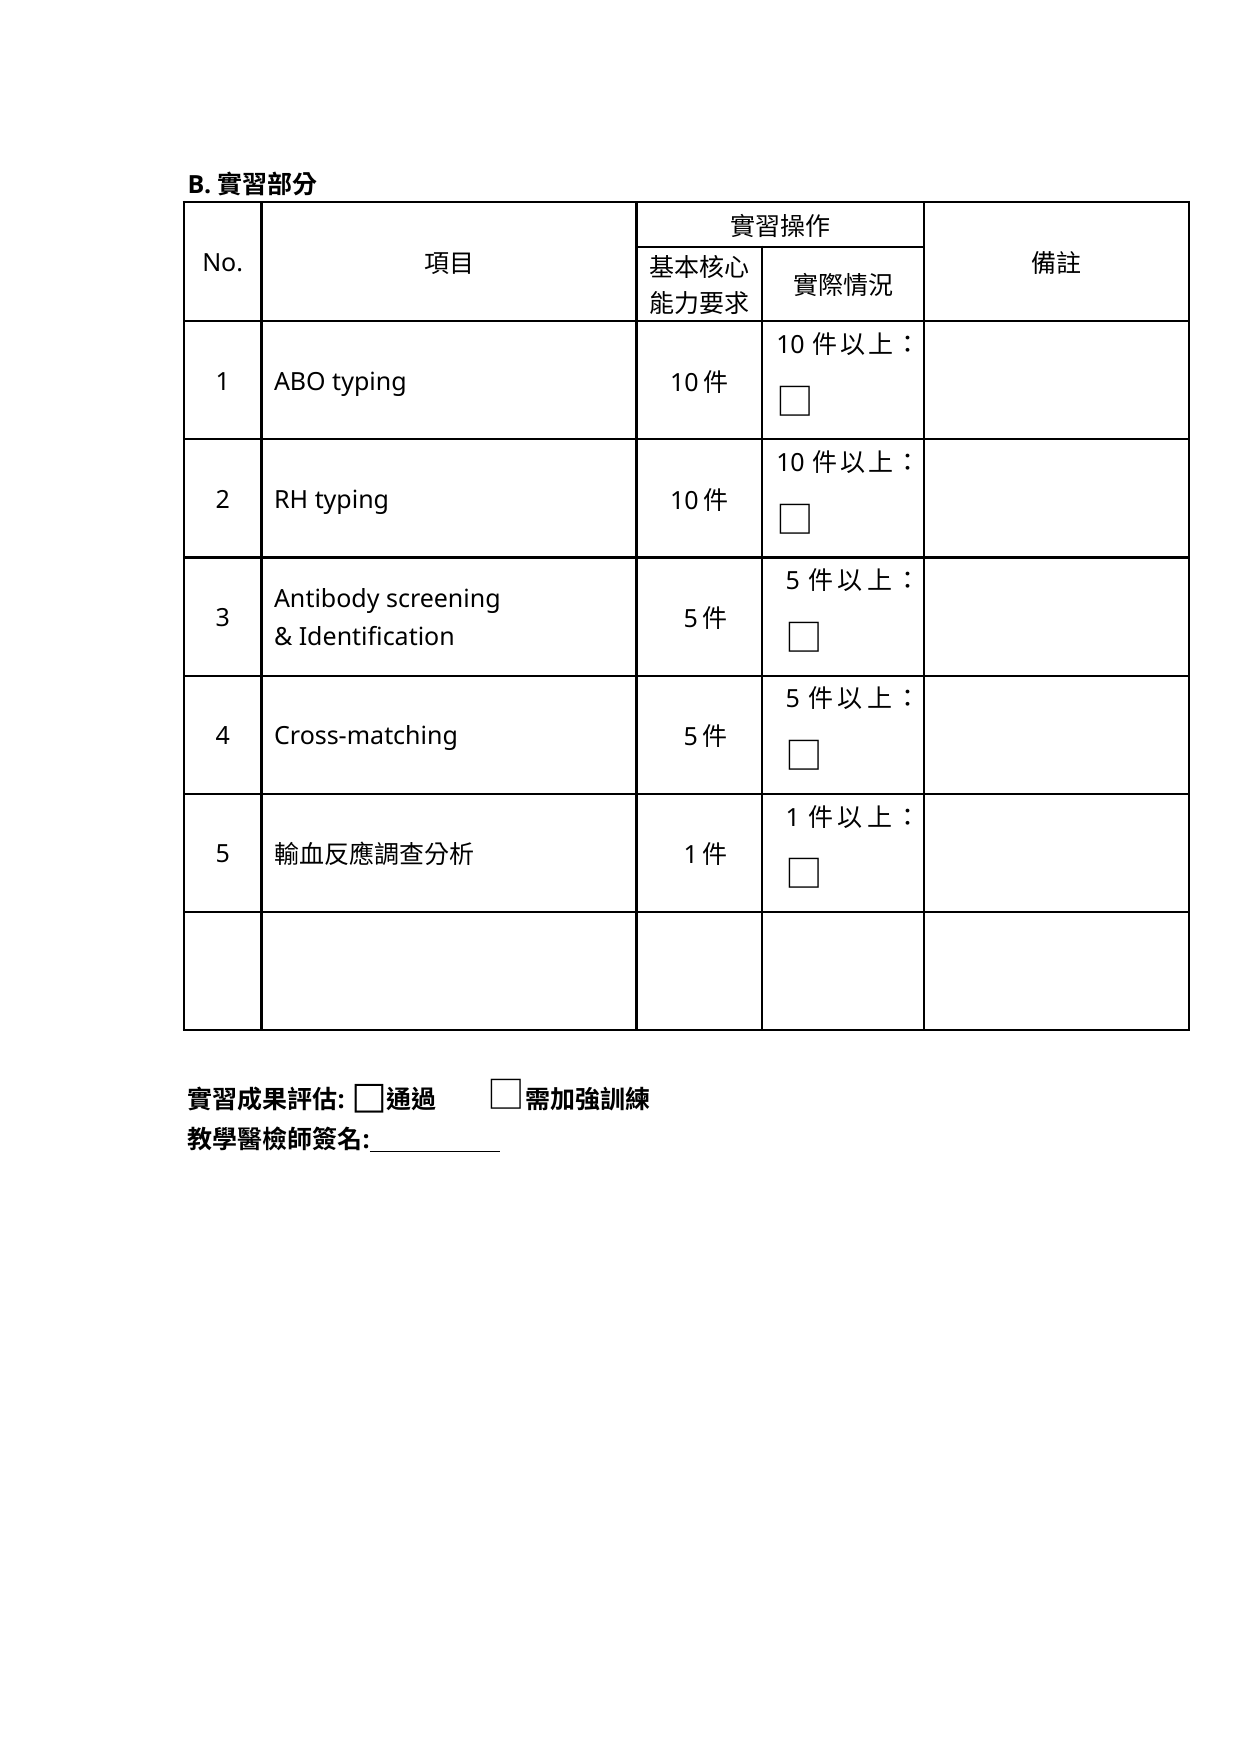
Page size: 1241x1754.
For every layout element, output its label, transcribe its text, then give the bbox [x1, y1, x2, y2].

table_cell 10件 [638, 440, 761, 556]
table_header No. [185, 203, 260, 320]
table_cell 5件以上：□ [763, 677, 923, 793]
table_cell 3 [185, 559, 260, 674]
table_cell 10件以上：□ [763, 322, 923, 438]
table_cell 5件 [638, 559, 761, 674]
table_cell 輸血反應調查分析 [263, 795, 635, 911]
table_cell 5 [185, 795, 260, 911]
table_cell RH typing [263, 440, 635, 556]
table_header 實習操作 [638, 203, 923, 246]
table_cell 2 [185, 440, 260, 556]
table_cell 10件 [638, 322, 761, 438]
table_cell 4 [185, 677, 260, 793]
table_cell 5件 [638, 677, 761, 793]
table_cell 1件以上：□ [763, 795, 923, 911]
table_header 項目 [263, 203, 635, 320]
table_cell 1件 [638, 795, 761, 911]
table_cell Antibody screening & Identification [263, 559, 635, 674]
table_cell [763, 913, 923, 1029]
table_header 備註 [925, 203, 1188, 320]
text B. 實習部分 [187, 164, 1053, 201]
table_cell [638, 913, 761, 1029]
table_cell [925, 913, 1188, 1029]
table_cell [925, 677, 1188, 793]
table_cell Cross-matching [263, 677, 635, 793]
text 實習成果評估: □通過 □需加強訓練 [187, 1065, 1053, 1119]
table_cell 10件以上：□ [763, 440, 923, 556]
table_cell ABO typing [263, 322, 635, 438]
table_cell 基本核心 能力要求 [638, 248, 761, 320]
table_cell 1 [185, 322, 260, 438]
table_cell [925, 795, 1188, 911]
table_cell [925, 440, 1188, 556]
table_cell [185, 913, 260, 1029]
table_cell [925, 322, 1188, 438]
table_cell [925, 559, 1188, 674]
table_cell 實際情況 [763, 248, 923, 320]
text 教學醫檢師簽名: [187, 1119, 1053, 1156]
table_cell 5件以上：□ [763, 559, 923, 674]
table_cell [263, 913, 635, 1029]
